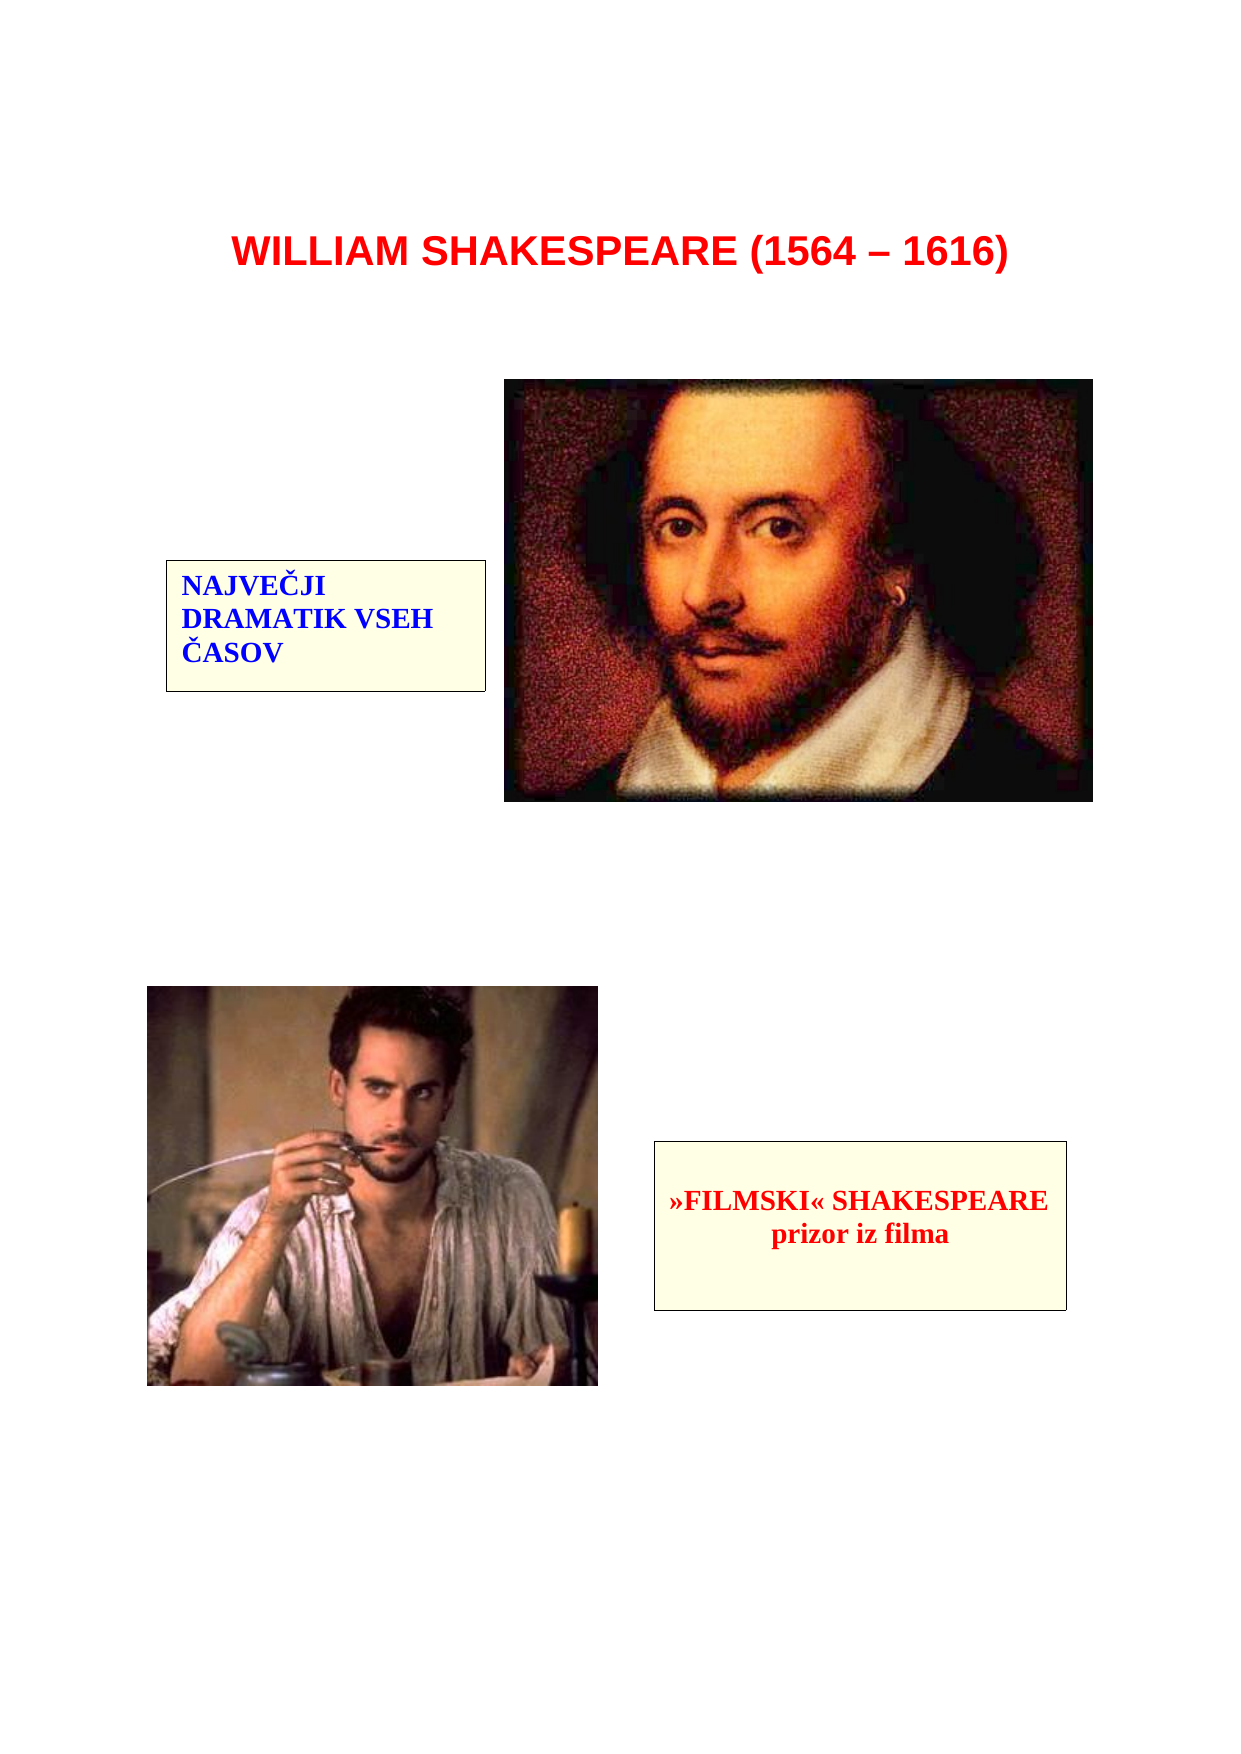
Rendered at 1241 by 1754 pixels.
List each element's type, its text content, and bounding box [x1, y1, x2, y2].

subtitle »FILMSKI« SHAKESPEARE [669, 1183, 1051, 1216]
text ČASOV [181, 635, 470, 668]
text DRAMATIK VSEH [181, 601, 470, 635]
picture [147, 986, 598, 1386]
subtitle NAJVEČJI [181, 568, 470, 601]
text WILLIAM SHAKESPEARE (1564 – 1616) [148, 227, 1093, 274]
text prizor iz filma [669, 1216, 1051, 1250]
picture [504, 379, 1093, 802]
